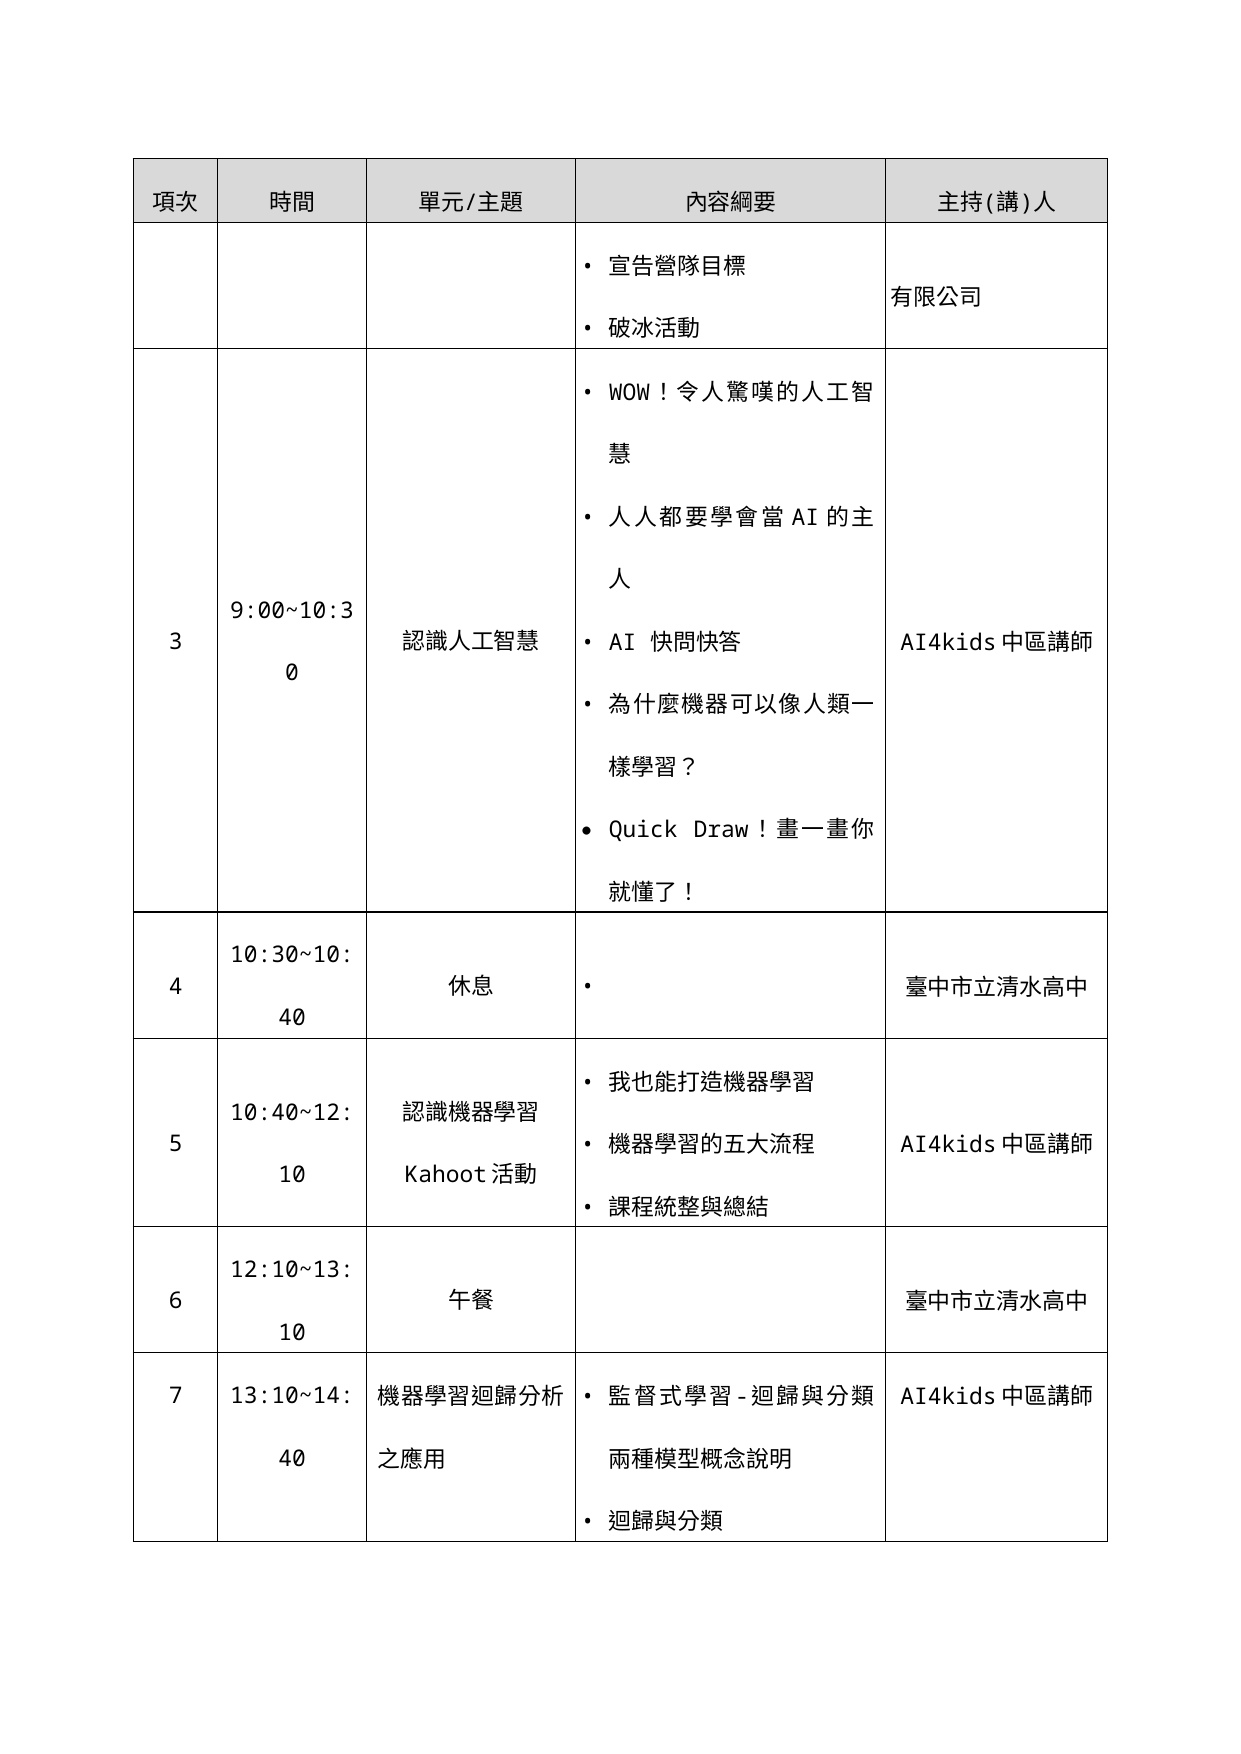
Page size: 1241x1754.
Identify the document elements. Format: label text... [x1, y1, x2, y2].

table_cell [576, 913, 885, 1037]
table_header 單元/主題 [367, 159, 575, 222]
table_cell 7 [134, 1353, 217, 1541]
table_cell 午餐 [367, 1227, 575, 1352]
table_cell 6 [134, 1227, 217, 1352]
table_cell AI4kids中區講師 [886, 1353, 1107, 1541]
table_header 項次 [134, 159, 217, 222]
table_cell [367, 223, 575, 348]
table_cell 認識機器學習 Kahoot活動 [367, 1039, 575, 1226]
table_cell [218, 223, 366, 348]
table_cell 監督式學習-迴歸與分類兩種模型概念說明 迴歸與分類 房價秒預測—線性迴歸模型的應用 Scikit Learn（Sklearn）套件的介紹 波士頓房價資料集 特徵值與房價的關係 線性迴歸實作：房價預測 [576, 1353, 885, 1541]
table_cell 建立團隊互信 開幕典禮 長官致詞 宣告營隊目標 破冰活動 [576, 223, 885, 348]
table_header 時間 [218, 159, 366, 222]
table_cell 4 [134, 913, 217, 1037]
table_header 內容綱要 [576, 159, 885, 222]
table_cell 認識人工智慧 [367, 349, 575, 911]
table_cell 臺中市立清水高中 [886, 913, 1107, 1037]
table_cell 5 [134, 1039, 217, 1226]
table_cell 10:40~12:10 [218, 1039, 366, 1226]
table_cell 12:10~13:10 [218, 1227, 366, 1352]
table_cell [576, 1227, 885, 1352]
table_cell 臺中市立清水高中 [886, 1227, 1107, 1352]
table_header 主持(講)人 [886, 159, 1107, 222]
table_cell 10:30~10:40 [218, 913, 366, 1037]
table_cell 3 [134, 349, 217, 911]
table_cell [134, 223, 217, 348]
table_cell 9:00~10:30 [218, 349, 366, 911]
table_cell AI4kids中區講師 [886, 1039, 1107, 1226]
table_cell 休息 [367, 913, 575, 1037]
table_cell 機器學習迴歸分析之應用 [367, 1353, 575, 1541]
table_cell 我也能打造機器學習 機器學習的五大流程 課程統整與總結 [576, 1039, 885, 1226]
table_cell AI4kids中區講師 [886, 349, 1107, 911]
table_cell 13:10~14:40 [218, 1353, 366, 1541]
table_cell WOW！令人驚嘆的人工智慧 人人都要學會當AI的主人 AI 快問快答 為什麼機器可以像人類一樣學習？ Quick Draw！畫一畫你就懂了！ [576, 349, 885, 911]
table_cell 有限公司 [886, 223, 1107, 348]
